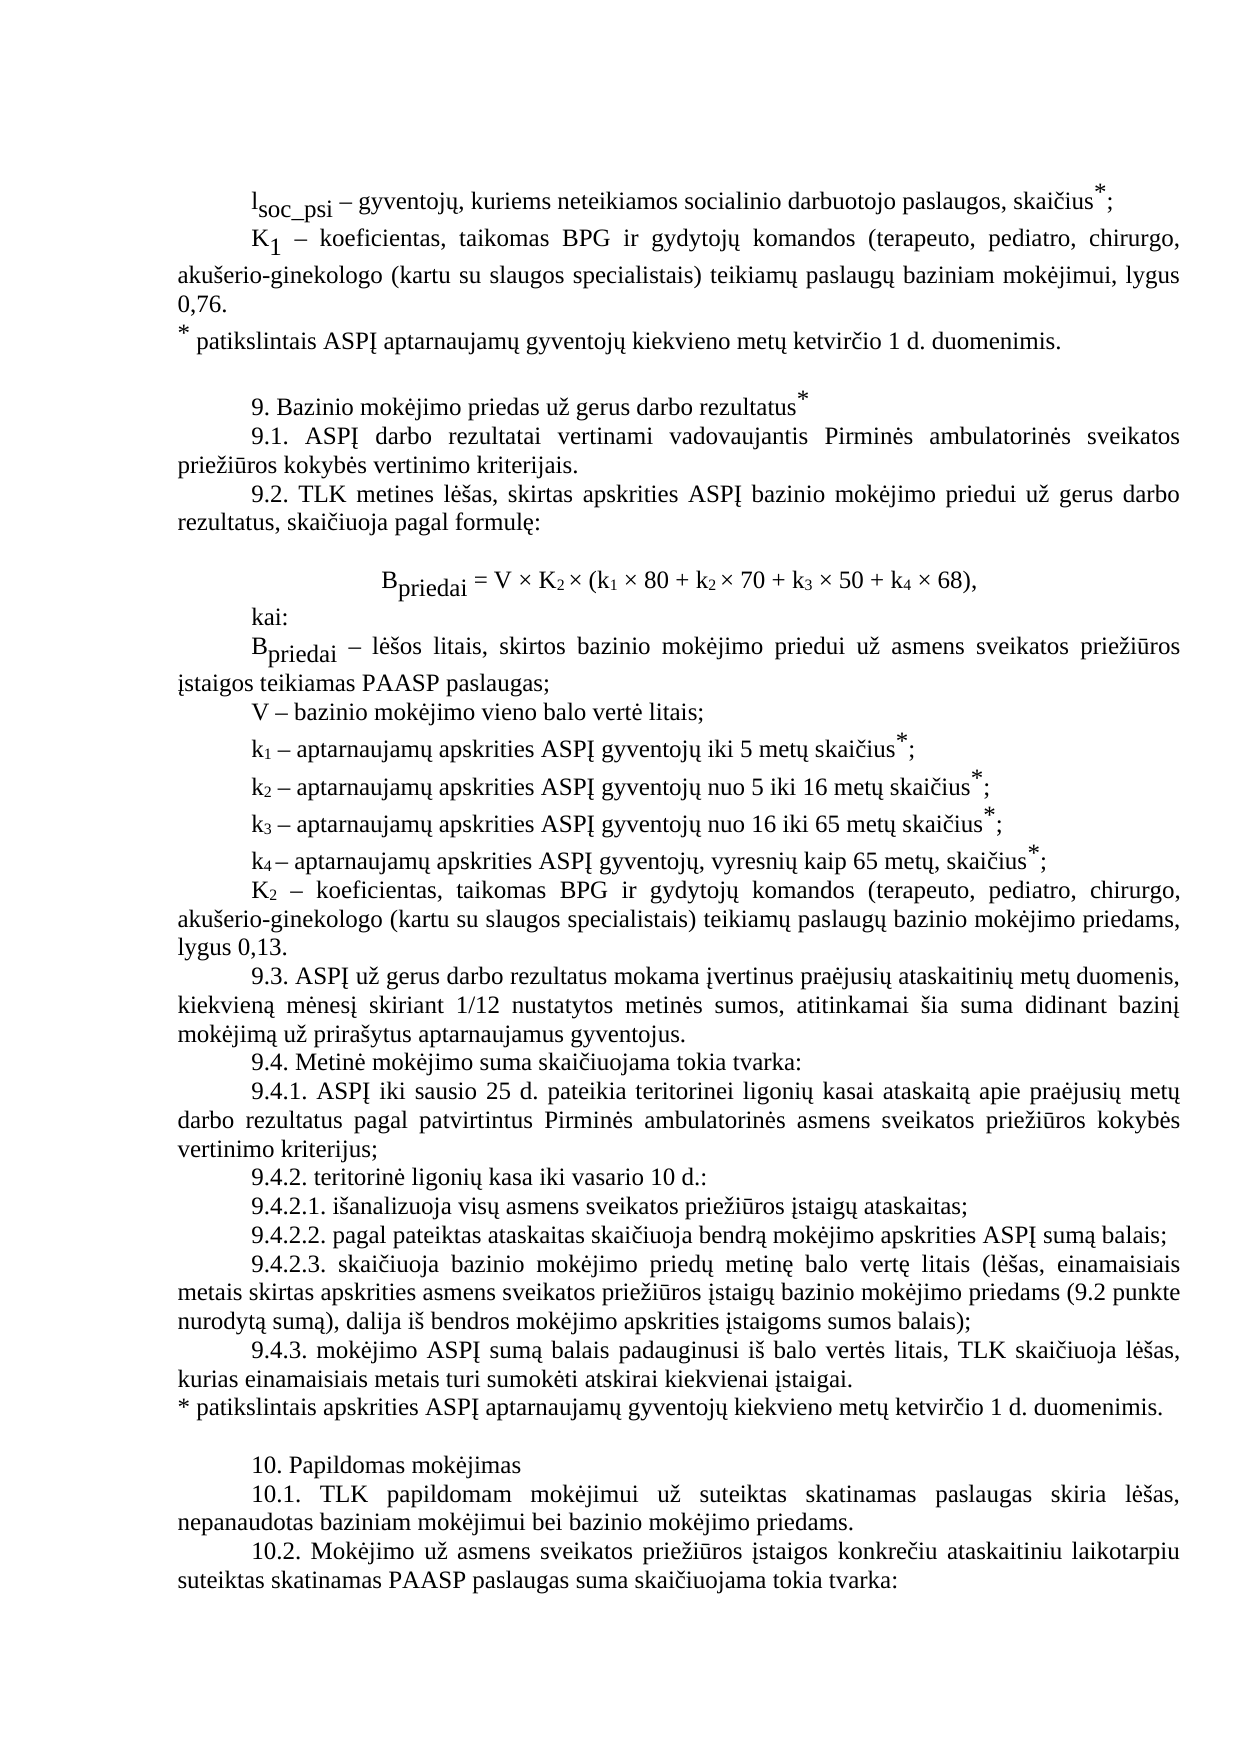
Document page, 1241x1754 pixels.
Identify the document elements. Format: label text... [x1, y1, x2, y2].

text K1 – koeficientas, taikomas BPG ir gydytojų komandos (terapeuto, pediatro, chirurgo, akušerio-ginekologo (kartu su slaugos specialistais) teikiamų paslaugų baziniam mokėjimui, lygus 0,76. [177, 223, 1181, 318]
text 9.4. Metinė mokėjimo suma skaičiuojama tokia tvarka: [177, 1047, 1181, 1076]
text Bpriedai – lėšos litais, skirtos bazinio mokėjimo priedui už asmens sveikatos priežiūros įstaigos teikiamas PAASP paslaugas; [177, 631, 1181, 697]
text 10.1. TLK papildomam mokėjimui už suteiktas skatinamas paslaugas skiria lėšas, nepanaudotas baziniam mokėjimui bei bazinio mokėjimo priedams. [177, 1479, 1181, 1536]
text k1 – aptarnaujamų apskrities ASPĮ gyventojų iki 5 metų skaičius*; [177, 726, 1181, 763]
text * patikslintais apskrities ASPĮ aptarnaujamų gyventojų kiekvieno metų ketvirčio 1 d. duomenimis. [177, 1392, 1181, 1421]
text * patikslintais ASPĮ aptarnaujamų gyventojų kiekvieno metų ketvirčio 1 d. duomenimis. [177, 318, 1181, 355]
text k4 – aptarnaujamų apskrities ASPĮ gyventojų, vyresnių kaip 65 metų, skaičius*; [177, 838, 1181, 875]
text 9.4.3. mokėjimo ASPĮ sumą balais padauginusi iš balo vertės litais, TLK skaičiuoja lėšas, kurias einamaisiais metais turi sumokėti atskirai kiekvienai įstaigai. [177, 1335, 1181, 1392]
text 10.2. Mokėjimo už asmens sveikatos priežiūros įstaigos konkrečiu ataskaitiniu laikotarpiu suteiktas skatinamas PAASP paslaugas suma skaičiuojama tokia tvarka: [177, 1536, 1181, 1594]
text 9.1. ASPĮ darbo rezultatai vertinami vadovaujantis Pirminės ambulatorinės sveikatos priežiūros kokybės vertinimo kriterijais. [177, 421, 1181, 479]
text 9.4.2. teritorinė ligonių kasa iki vasario 10 d.: [177, 1162, 1181, 1191]
text 10. Papildomas mokėjimas [177, 1450, 1181, 1479]
text lsoc_psi – gyventojų, kuriems neteikiamos socialinio darbuotojo paslaugos, skaičius*; [177, 177, 1181, 223]
text 9.4.2.3. skaičiuoja bazinio mokėjimo priedų metinę balo vertę litais (lėšas, einamaisiais metais skirtas apskrities asmens sveikatos priežiūros įstaigų bazinio mokėjimo priedams (9.2 punkte nurodytą sumą), dalija iš bendros mokėjimo apskrities įstaigoms sumos balais); [177, 1249, 1181, 1335]
text kai: [177, 602, 1181, 631]
text 9.3. ASPĮ už gerus darbo rezultatus mokama įvertinus praėjusių ataskaitinių metų duomenis, kiekvieną mėnesį skiriant 1/12 nustatytos metinės sumos, atitinkamai šia suma didinant bazinį mokėjimą už prirašytus aptarnaujamus gyventojus. [177, 961, 1181, 1047]
text k2 – aptarnaujamų apskrities ASPĮ gyventojų nuo 5 iki 16 metų skaičius*; [177, 763, 1181, 800]
text 9.2. TLK metines lėšas, skirtas apskrities ASPĮ bazinio mokėjimo priedui už gerus darbo rezultatus, skaičiuoja pagal formulę: [177, 479, 1181, 536]
text 9. Bazinio mokėjimo priedas už gerus darbo rezultatus* [177, 384, 1181, 421]
text k3 – aptarnaujamų apskrities ASPĮ gyventojų nuo 16 iki 65 metų skaičius*; [177, 800, 1181, 838]
text 9.4.2.1. išanalizuoja visų asmens sveikatos priežiūros įstaigų ataskaitas; [177, 1191, 1181, 1220]
text K2 – koeficientas, taikomas BPG ir gydytojų komandos (terapeuto, pediatro, chirurgo, akušerio-ginekologo (kartu su slaugos specialistais) teikiamų paslaugų bazinio mokėjimo priedams, lygus 0,13. [177, 875, 1181, 961]
text Bpriedai = V × K2 × (k1 × 80 + k2 × 70 + k3 × 50 + k4 × 68), [177, 565, 1181, 602]
text 9.4.1. ASPĮ iki sausio 25 d. pateikia teritorinei ligonių kasai ataskaitą apie praėjusių metų darbo rezultatus pagal patvirtintus Pirminės ambulatorinės asmens sveikatos priežiūros kokybės vertinimo kriterijus; [177, 1076, 1181, 1162]
text V – bazinio mokėjimo vieno balo vertė litais; [177, 697, 1181, 726]
text 9.4.2.2. pagal pateiktas ataskaitas skaičiuoja bendrą mokėjimo apskrities ASPĮ sumą balais; [177, 1220, 1181, 1249]
